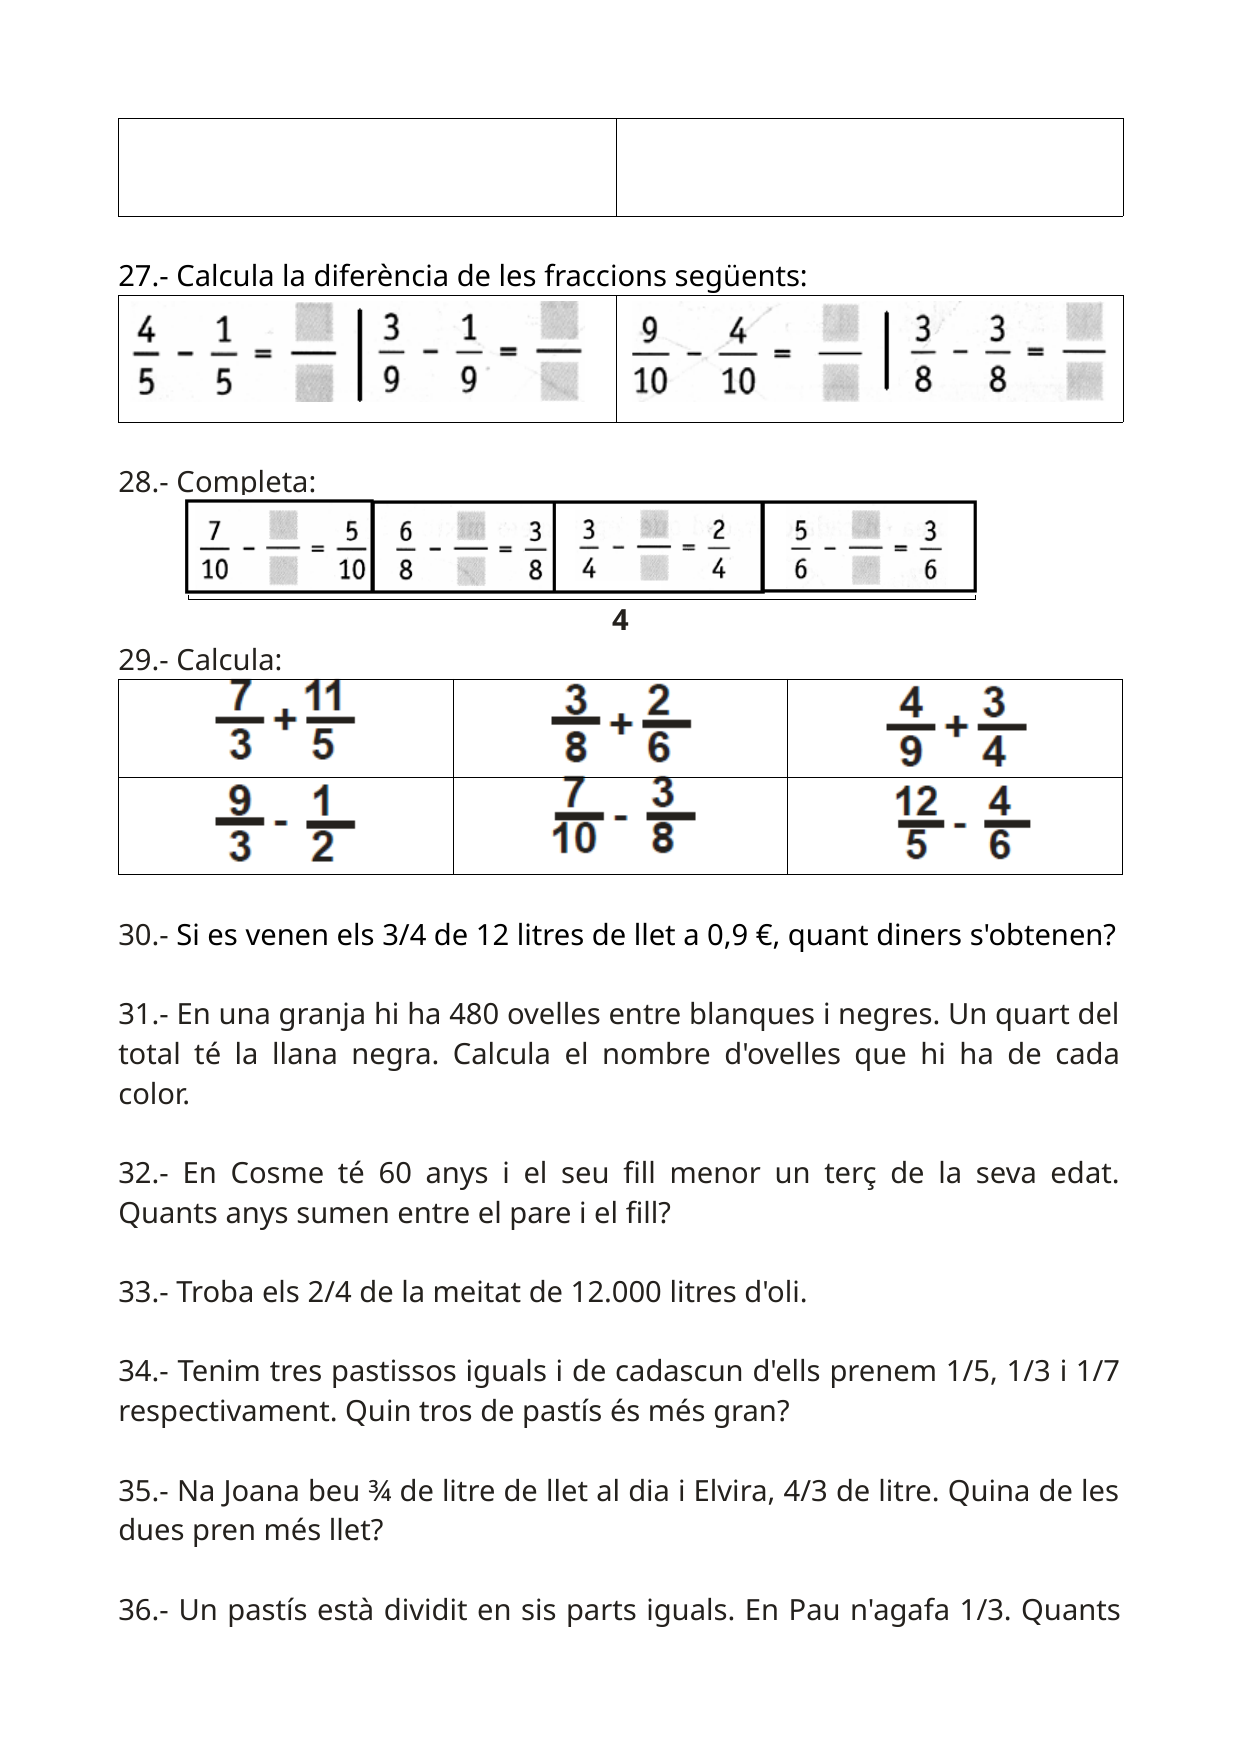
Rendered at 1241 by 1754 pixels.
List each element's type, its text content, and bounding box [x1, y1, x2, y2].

text 29.- Calcula: [118, 639, 1122, 679]
table_header [617, 296, 1123, 422]
text 36.- Un pastís està dividit en sis parts iguals. En Pau n'agafa 1/3. Quants [118, 1589, 1122, 1628]
text 28.- Completa: [118, 462, 1122, 501]
table_header [696, 680, 787, 777]
text 32.- En Cosme té 60 anys i el seu fill menor un terç de la seva edat. Quants anys sumen entre el pare i el fill? [118, 1152, 1122, 1232]
table_header [617, 119, 1123, 216]
table_header [119, 680, 453, 777]
text 33.- Troba els 2/4 de la meitat de 12.000 litres d'oli. [118, 1271, 1122, 1311]
table_header [189, 595, 975, 599]
table_cell [788, 778, 1122, 874]
table_header [119, 296, 616, 422]
text 27.- Calcula la diferència de les fraccions següents: [118, 256, 1122, 295]
table_header [454, 680, 544, 777]
text 34.- Tenim tres pastissos iguals i de cadascun d'ells prenem 1/5, 1/3 i 1/7 respectivament. Quin tros de pastís és més gran? [118, 1351, 1122, 1430]
text 30.- Si es venen els 3/4 de 12 litres de llet a 0,9 €, quant diners s'obtenen? [118, 914, 1122, 954]
text 31.- En una granja hi ha 480 ovelles entre blanques i negres. Un quart del total té la llana negra. Calcula el nombre d'ovelles que hi ha de cada color. [118, 993, 1122, 1113]
text 35.- Na Joana beu ¾ de litre de llet al dia i Elvira, 4/3 de litre. Quina de les dues pren més llet? [118, 1470, 1122, 1549]
table_cell [119, 778, 453, 874]
table_cell [454, 778, 787, 874]
text 4 [118, 599, 1122, 639]
table_header [119, 119, 616, 216]
table_header [788, 680, 1122, 777]
